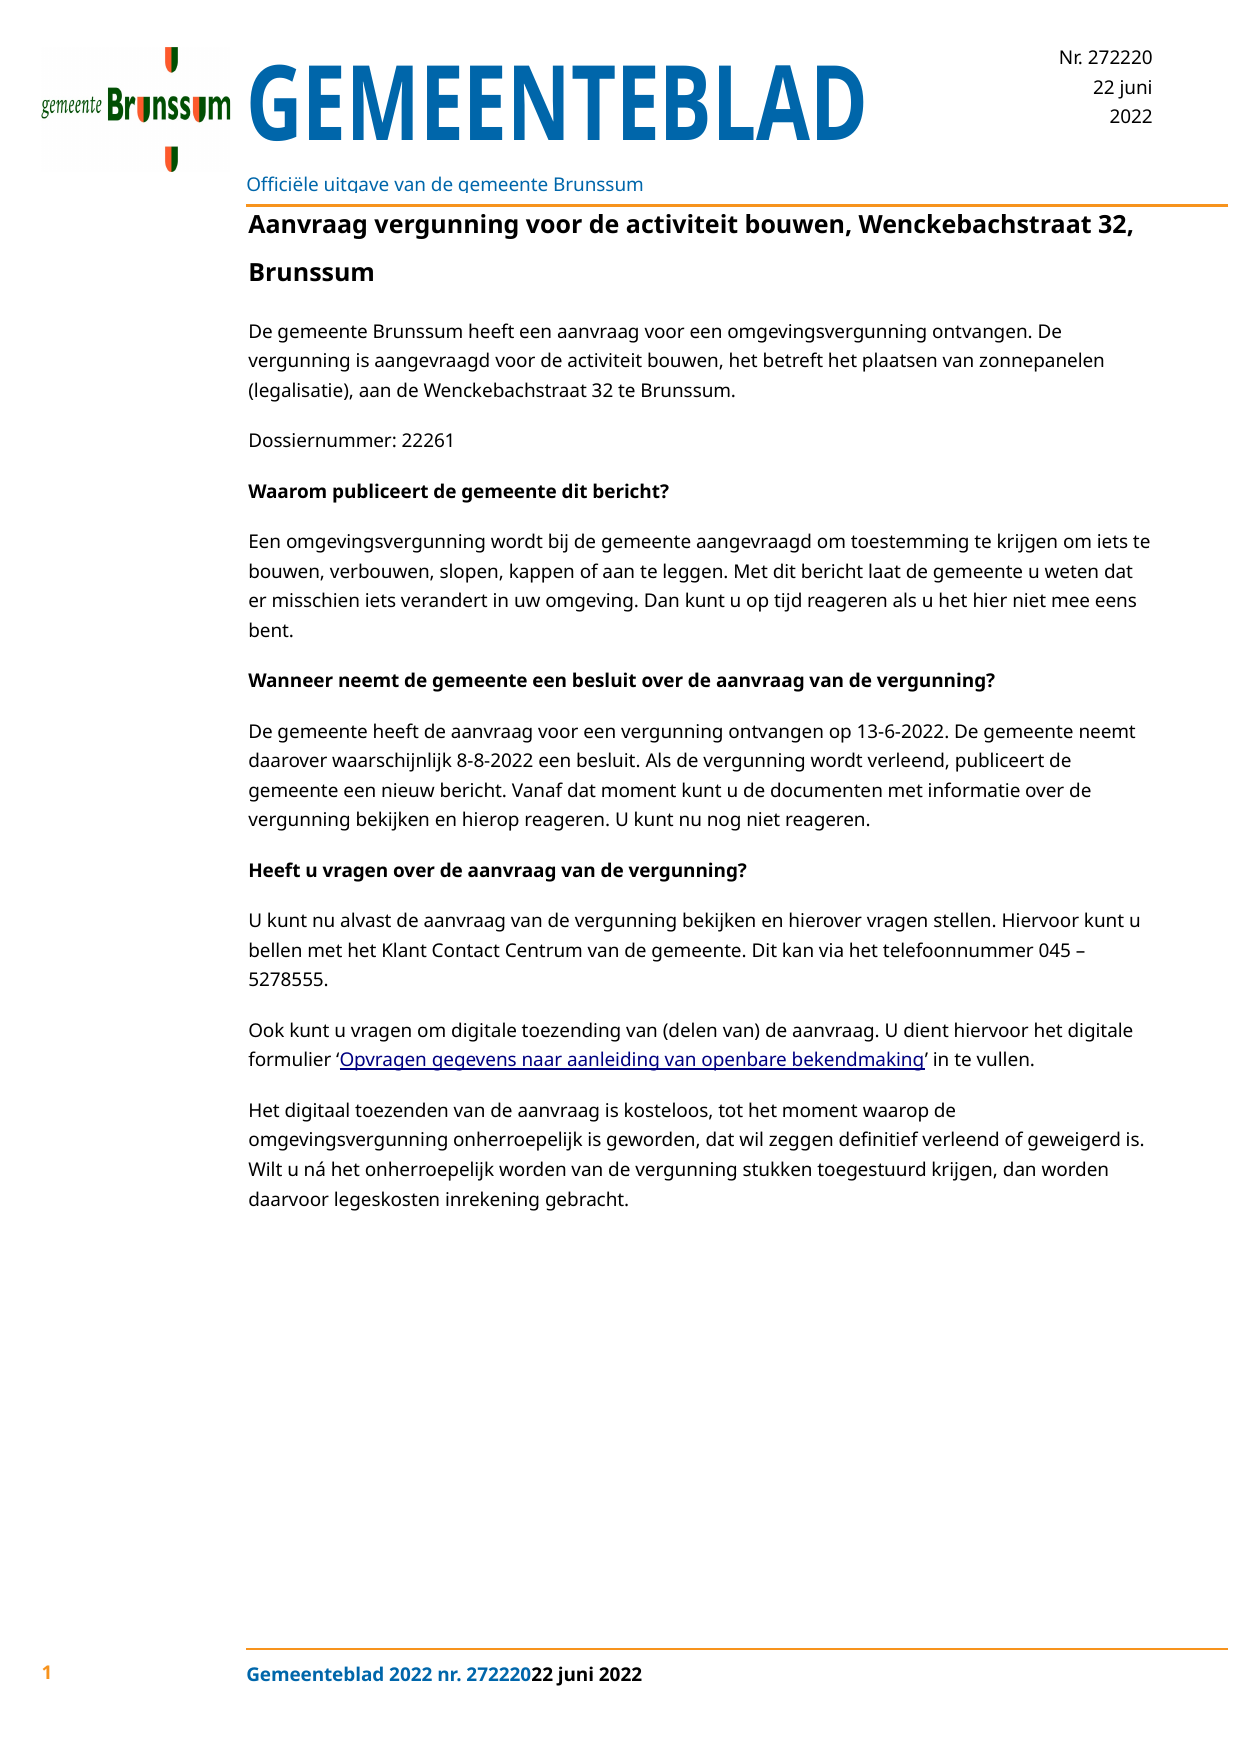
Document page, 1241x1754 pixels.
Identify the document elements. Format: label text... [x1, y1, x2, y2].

text De gemeente Brunssum heeft een aanvraag voor een omgevingsvergunning ontvangen. De vergunning is aangevraagd voor de activiteit bouwen, het betreft het plaatsen van zonnepanelen (legalisatie), aan de Wenckebachstraat 32 te Brunssum. [248, 318, 1152, 403]
text Heeft u vragen over de aanvraag van de vergunning? [248, 857, 1152, 883]
text Waarom publiceert de gemeente dit bericht? [248, 478, 1152, 504]
text Een omgevingsvergunning wordt bij de gemeente aangevraagd om toestemming te krijgen om iets te bouwen, verbouwen, slopen, kappen of aan te leggen. Met dit bericht laat de gemeente u weten dat er misschien iets verandert in uw omgeving. Dan kunt u op tijd reageren als u het hier niet mee eens bent. [248, 528, 1152, 643]
text Wanneer neemt de gemeente een besluit over de aanvraag van de vergunning? [248, 667, 1152, 693]
text Dossiernummer: 22261 [248, 427, 1152, 453]
text Aanvraag vergunning voor de activiteit bouwen, Wenckebachstraat 32, Brunssum [248, 207, 1152, 288]
text Ook kunt u vragen om digitale toezending van (delen van) de aanvraag. U dient hiervoor het digitale formulier ‘Opvragen gegevens naar aanleiding van openbare bekendmaking’ in te vullen. [248, 1017, 1152, 1072]
text Het digitaal toezenden van de aanvraag is kosteloos, tot het moment waarop de omgevingsvergunning onherroepelijk is geworden, dat wil zeggen definitief verleend of geweigerd is. Wilt u ná het onherroepelijk worden van de vergunning stukken toegestuurd krijgen, dan worden daarvoor legeskosten inrekening gebracht. [248, 1097, 1152, 1212]
text U kunt nu alvast de aanvraag van de vergunning bekijken en hierover vragen stellen. Hiervoor kunt u bellen met het Klant Contact Centrum van de gemeente. Dit kan via het telefoonnummer 045 – 5278555. [248, 907, 1152, 992]
picture [41, 47, 231, 172]
text De gemeente heeft de aanvraag voor een vergunning ontvangen op 13-6-2022. De gemeente neemt daarover waarschijnlijk 8-8-2022 een besluit. Als de vergunning wordt verleend, publiceert de gemeente een nieuw bericht. Vanaf dat moment kunt u de documenten met informatie over de vergunning bekijken en hierop reageren. U kunt nu nog niet reageren. [248, 718, 1152, 832]
